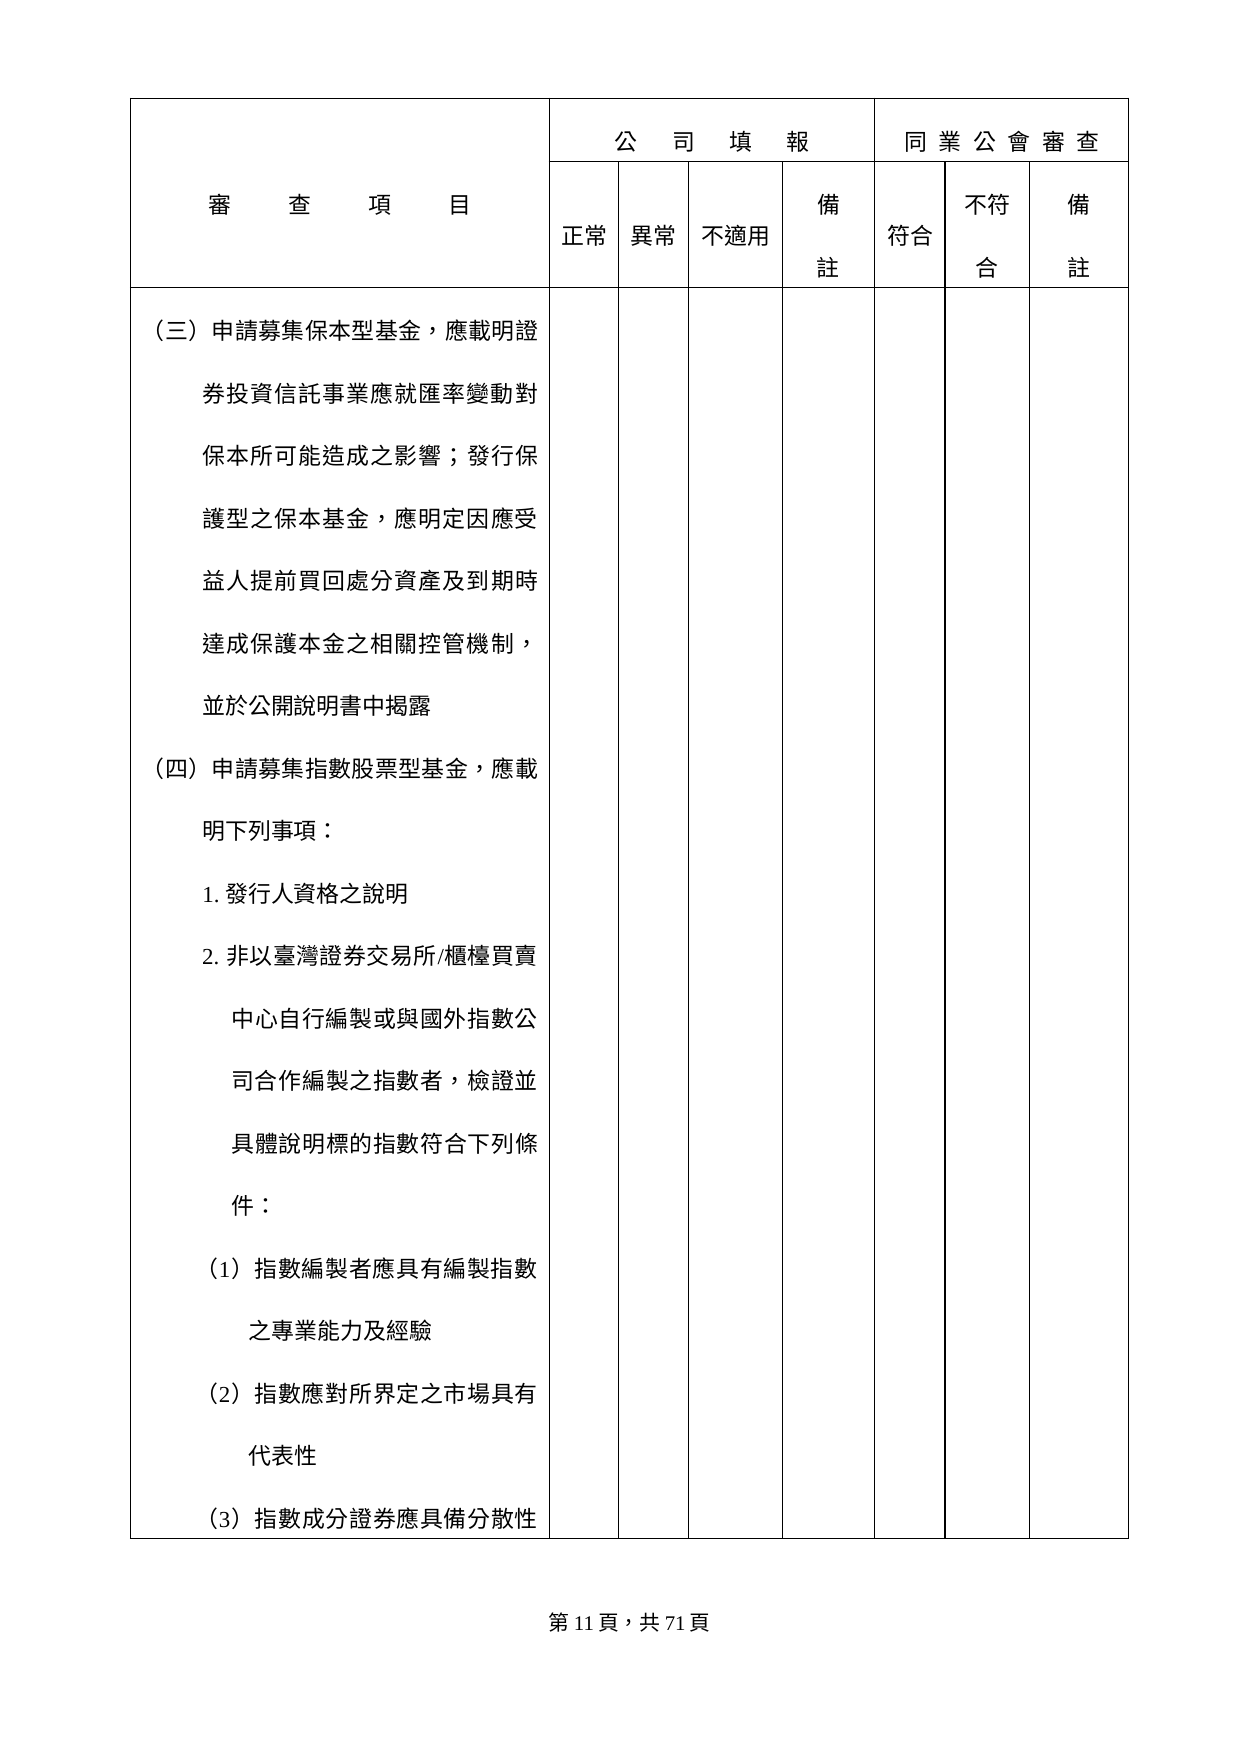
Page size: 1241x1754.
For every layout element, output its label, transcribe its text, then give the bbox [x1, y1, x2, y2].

table_cell [783, 288, 874, 1538]
table_cell [1030, 288, 1128, 1538]
table_cell 備 註 [1030, 162, 1128, 287]
table_cell 不符合 [946, 162, 1029, 287]
table_header 公 司 填 報 [550, 99, 874, 161]
table_cell 異常 [619, 162, 688, 287]
table_cell [619, 288, 688, 1538]
table_cell [550, 288, 618, 1538]
table_cell （三）申請募集保本型基金，應載明證券投資信託事業應就匯率變動對保本所可能造成之影響；發行保護型之保本基金，應明定因應受益人提前買回處分資產及到期時達成保護本金之相關控管機制，並於公開說明書中揭露 （四）申請募集指數股票型基金，應載明下列事項： 1. 發行人資格之說明 2. 非以臺灣證券交易所/櫃檯買賣中心自行編製或與國外指數公司合作編製之指數者，檢證並具體說明標的指數符合下列條件： （1）指數編製者應具有編製指數之專業能力及經驗 （2）指數應對所界定之市場具有代表性 （3）指數成分證券應具備分散性 [131, 288, 549, 1538]
table_cell [875, 288, 944, 1538]
table_cell [946, 288, 1029, 1538]
table_header 同 業 公 會 審 查 [875, 99, 1128, 161]
table_header 審 查 項 目 [131, 99, 549, 287]
table_cell [689, 288, 782, 1538]
table_cell 備 註 [783, 162, 874, 287]
table_cell 不適用 [689, 162, 782, 287]
table_cell 符合 [875, 162, 944, 287]
table_cell 正常 [550, 162, 618, 287]
